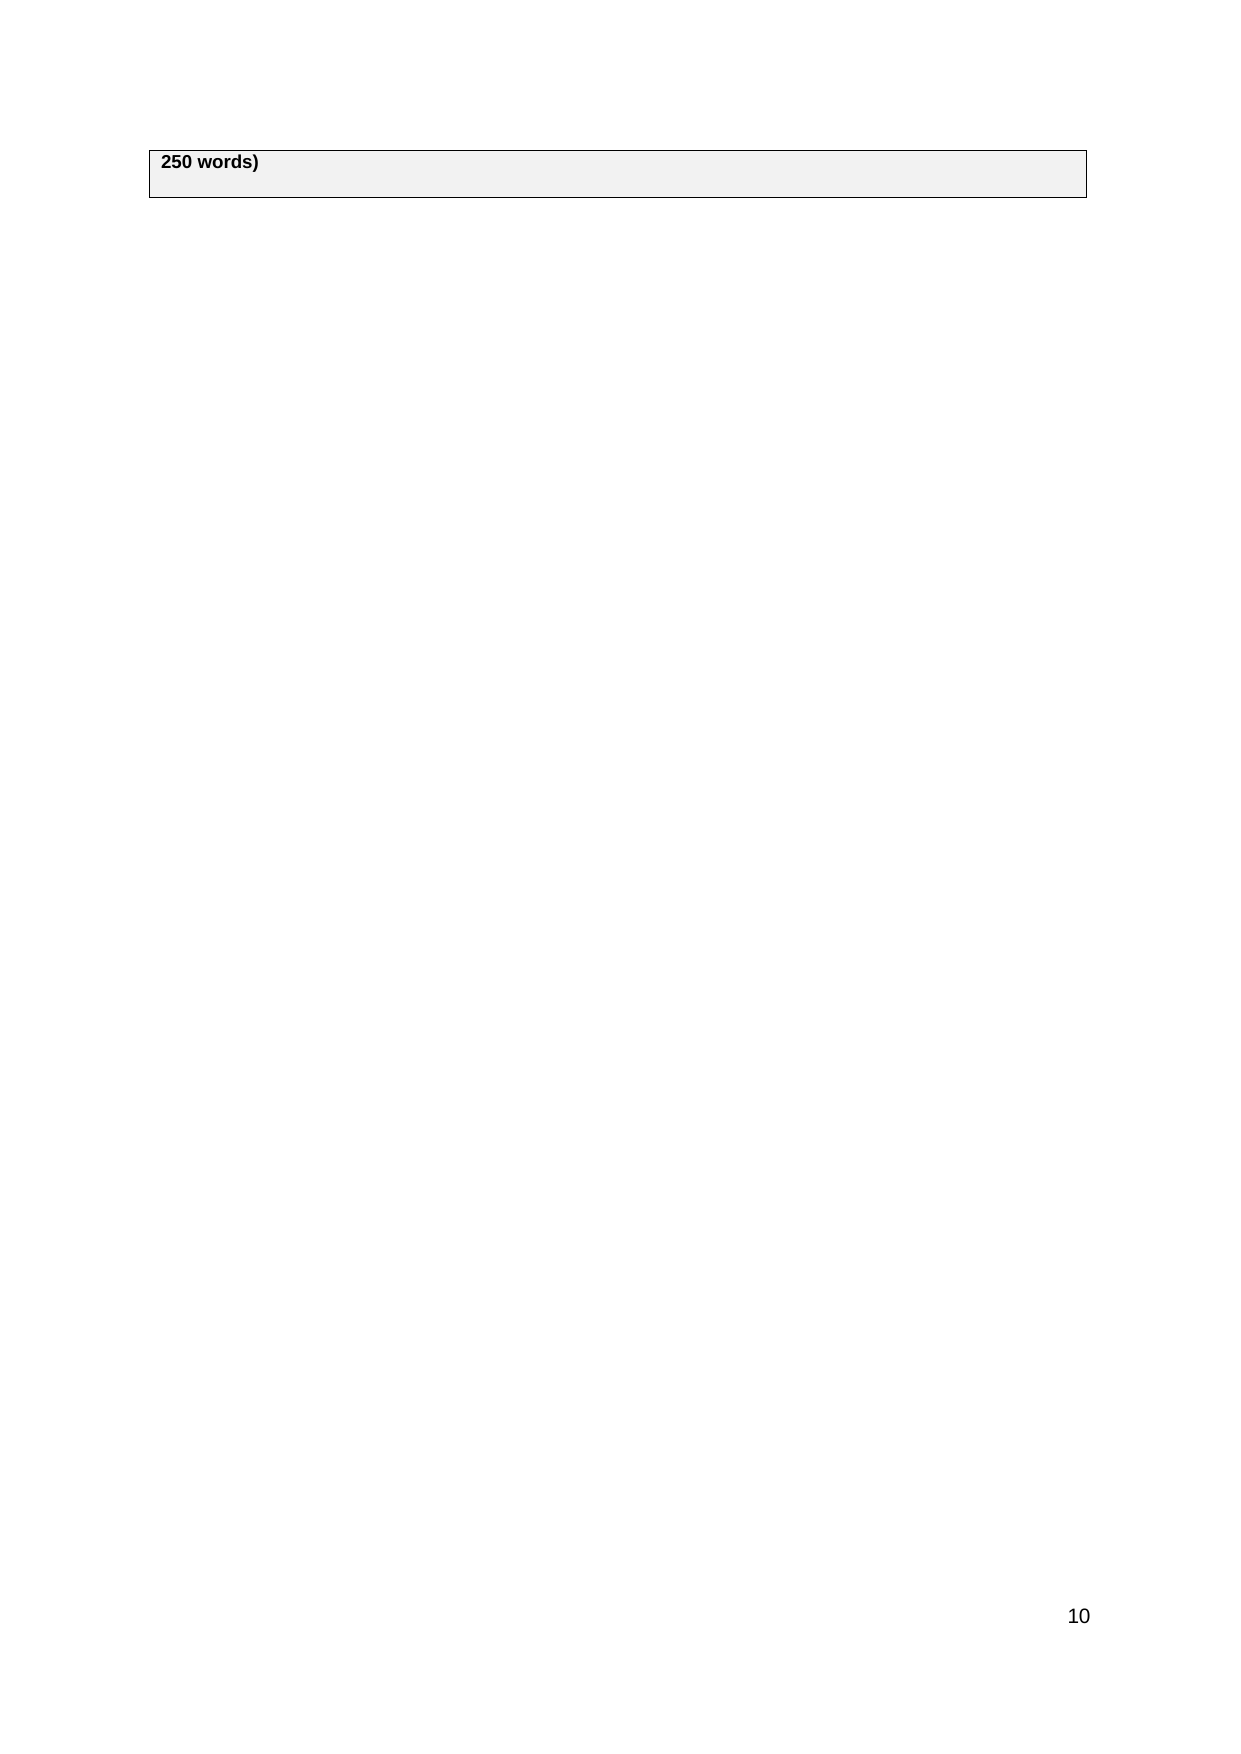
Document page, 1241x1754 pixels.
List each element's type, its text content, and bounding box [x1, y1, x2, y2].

table_cell 250 words) [150, 151, 385, 197]
table_cell [385, 151, 1086, 197]
